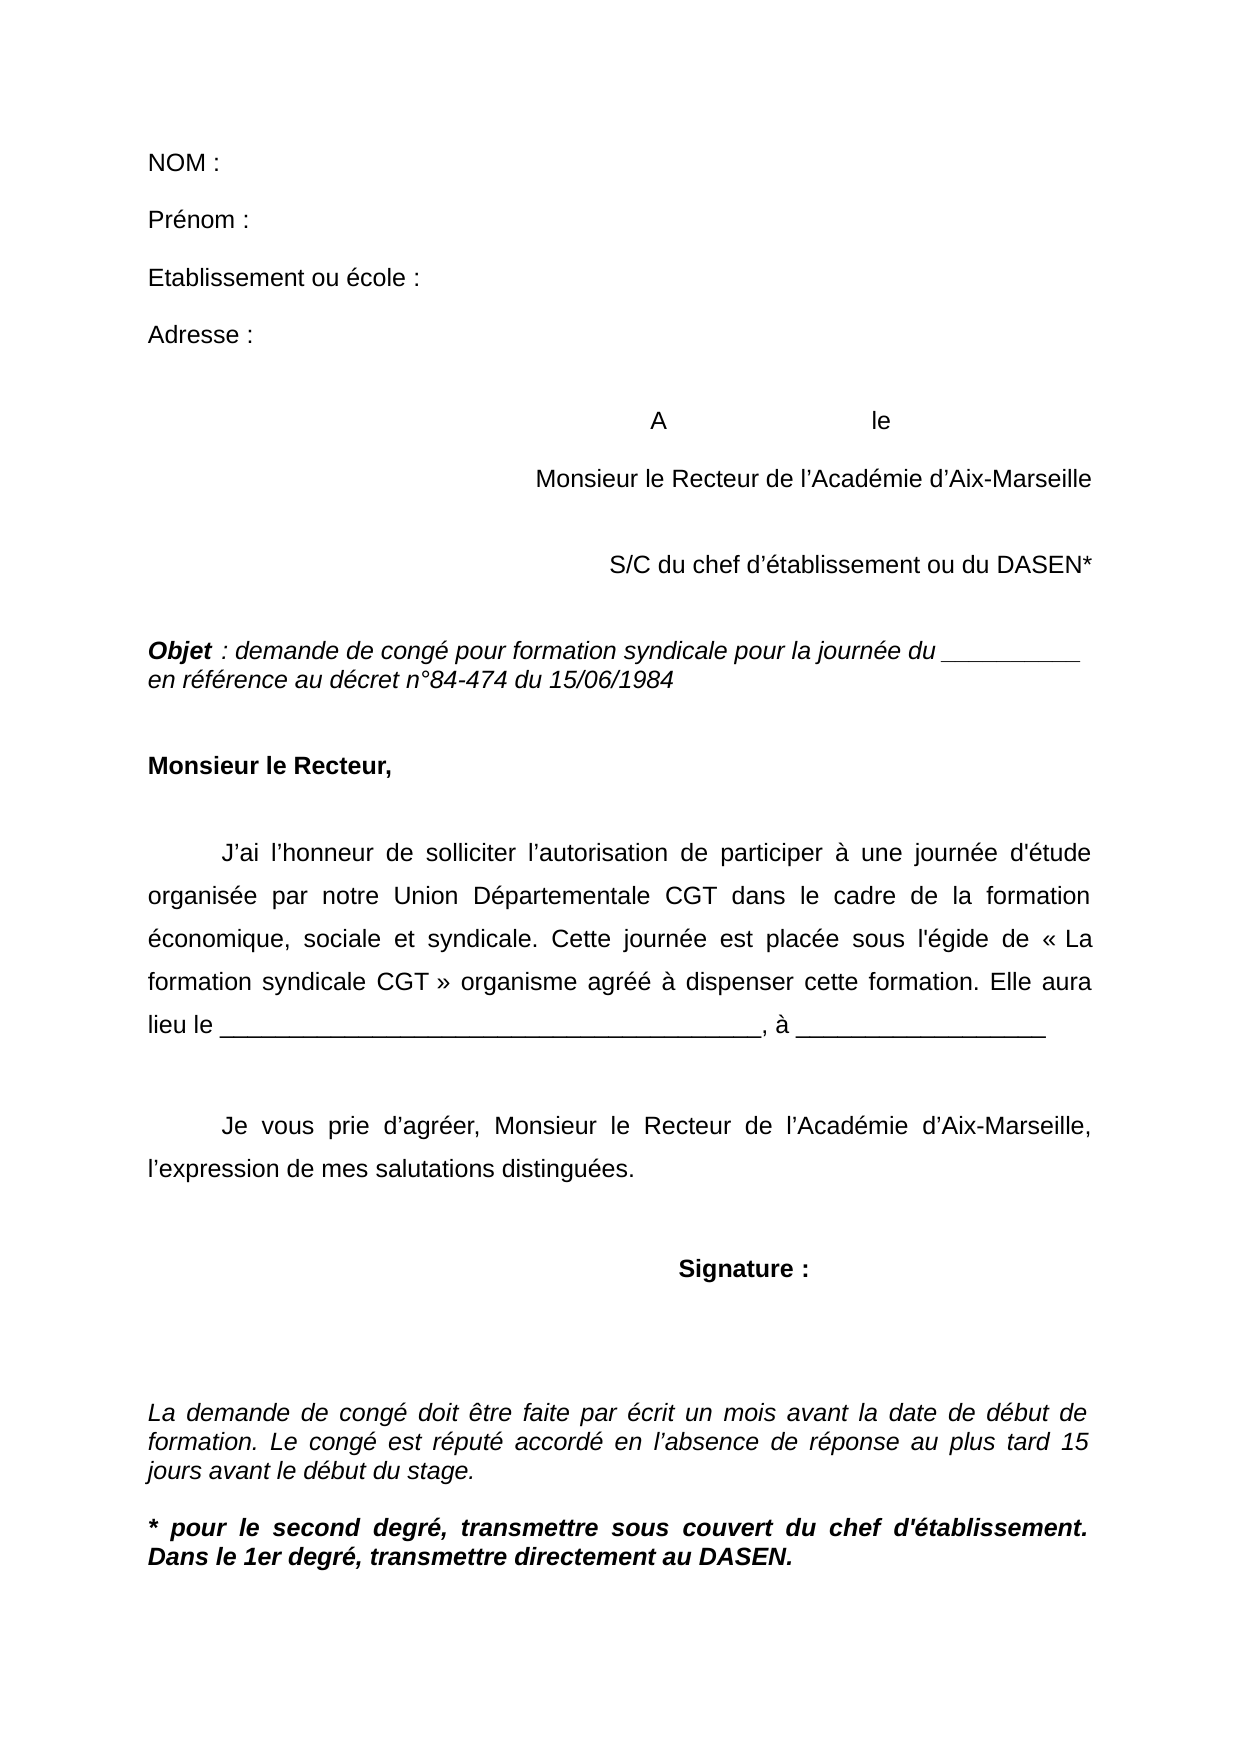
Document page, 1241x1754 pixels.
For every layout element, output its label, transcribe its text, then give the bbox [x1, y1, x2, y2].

text Monsieur le Recteur, [148, 751, 1093, 780]
text Etablissement ou école : [148, 263, 1093, 291]
text S/C du chef d’établissement ou du DASEN* [148, 550, 1093, 579]
text Prénom : [148, 205, 1093, 234]
text Monsieur le Recteur de l’Académie d’Aix-Marseille [148, 464, 1093, 493]
text J’ai l’honneur de solliciter l’autorisation de participer à une journée d'étude organisée par notre Union Départementale CGT dans le cadre de la formation économique, sociale et syndicale. Cette journée est placée sous l'égide de « La formation syndicale CGT » organisme agréé à dispenser cette formation. Elle aura lieu le _______________________________________, à __________________ [148, 838, 1093, 1039]
text Adresse : [148, 320, 1093, 349]
text * pour le second degré, transmettre sous couvert du chef d'établissement. Dans le 1er degré, transmettre directement au DASEN. [148, 1513, 1093, 1571]
text Objet : demande de congé pour formation syndicale pour la journée du __________ [148, 636, 1093, 665]
text NOM : [148, 148, 1093, 176]
text Je vous prie d’agréer, Monsieur le Recteur de l’Académie d’Aix-Marseille, l’expression de mes salutations distinguées. [148, 1111, 1093, 1183]
text La demande de congé doit être faite par écrit un mois avant la date de début de formation. Le congé est réputé accordé en l’absence de réponse au plus tard 15 jours avant le début du stage. [148, 1398, 1093, 1484]
text Signature : [148, 1254, 1093, 1283]
text en référence au décret n°84-474 du 15/06/1984 [148, 665, 1093, 694]
text A le [148, 406, 1093, 435]
